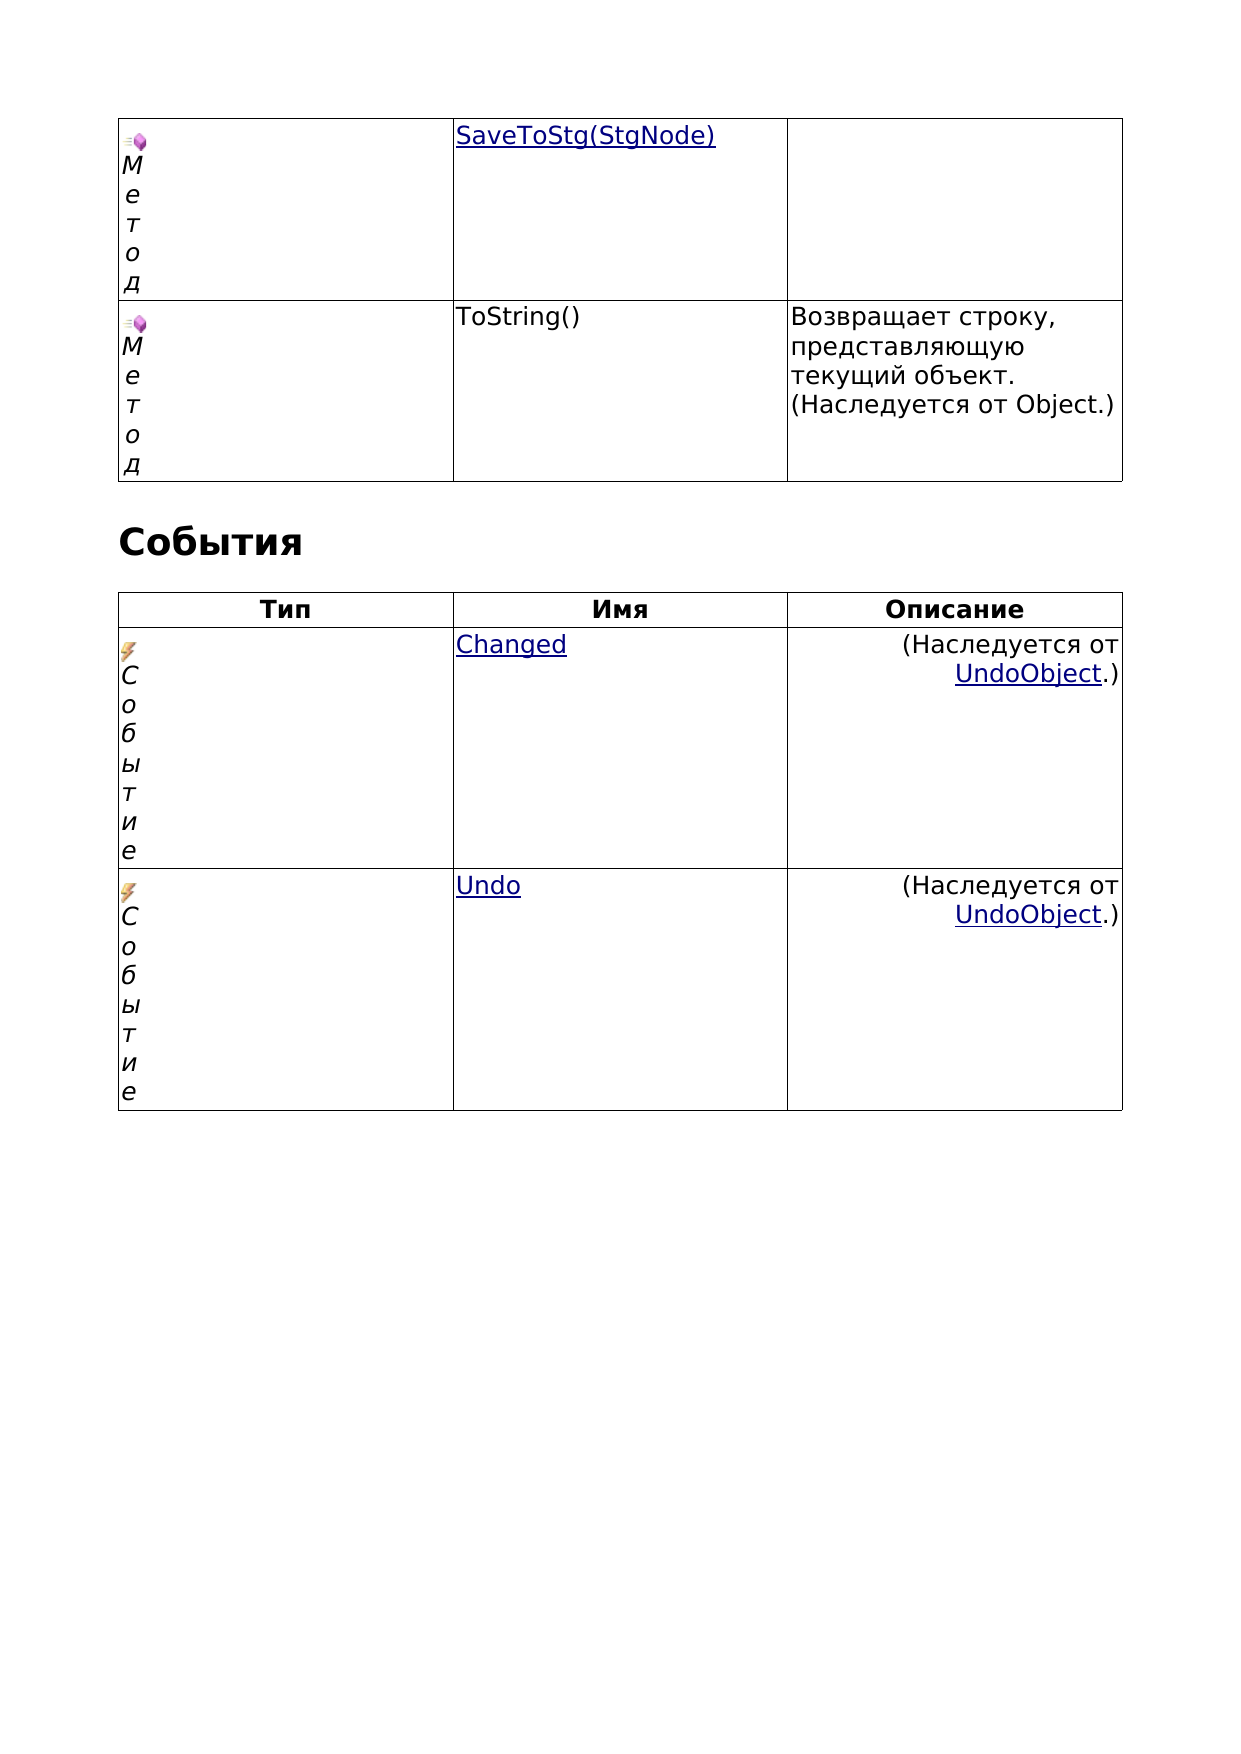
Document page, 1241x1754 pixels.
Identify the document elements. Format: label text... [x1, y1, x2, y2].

table_cell Undo [454, 869, 787, 1110]
table_cell [119, 119, 453, 299]
table_cell [119, 301, 453, 481]
table_cell [119, 869, 453, 1110]
table_cell [788, 119, 1122, 299]
table_cell (Наследуется от UndoObject.) [788, 628, 1122, 868]
subtitle События [118, 521, 1122, 564]
table_cell Changed [454, 628, 787, 868]
picture [121, 642, 137, 662]
table_cell SaveToStg(StgNode) [454, 119, 787, 299]
table_cell (Наследуется от UndoObject.) [788, 869, 1122, 1110]
picture [121, 133, 147, 151]
picture [121, 883, 137, 903]
table_cell [119, 628, 453, 868]
table_header Тип [119, 593, 453, 627]
table_cell Возвращает строку, представляющую текущий объект. (Наследуется от Object.) [788, 301, 1122, 481]
table_cell ToString() [454, 301, 787, 481]
table_header Имя [454, 593, 787, 627]
table_header Описание [788, 593, 1122, 627]
picture [121, 315, 147, 333]
